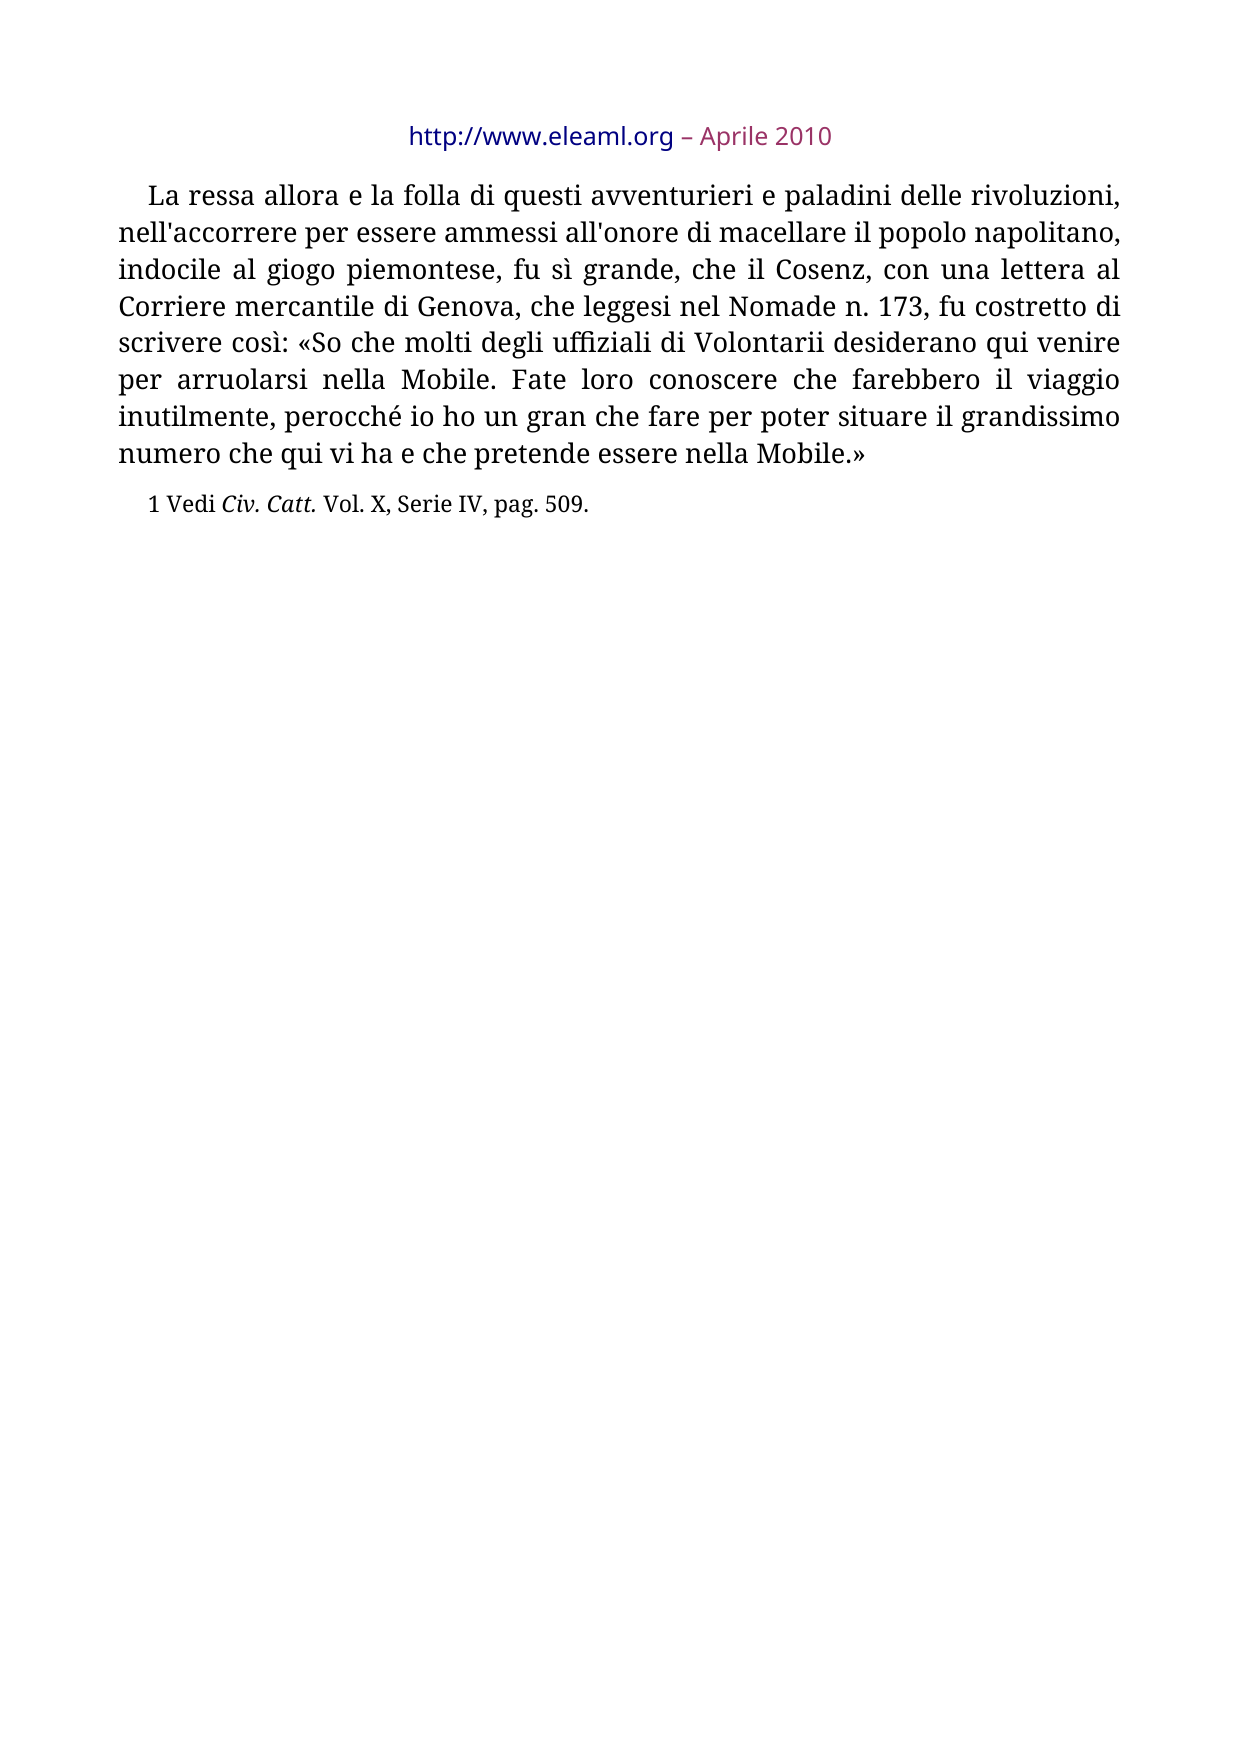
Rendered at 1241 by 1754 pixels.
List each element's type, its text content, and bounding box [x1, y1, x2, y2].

text 1 Vedi Civ. Catt. Vol. X, Serie IV, pag. 509. [118, 488, 1122, 520]
text La ressa allora e la folla di questi avventurieri e paladini delle rivoluzioni, nell'accorrere per essere ammessi all'onore di macellare il popolo napolitano, indocile al giogo piemontese, fu sì grande, che il Cosenz, con una lettera al Corriere mercantile di Genova, che leggesi nel Nomade n. 173, fu costretto di scrivere così: «So che molti degli uffiziali di Volontarii desiderano qui venire per arruolarsi nella Mobile. Fate loro conoscere che farebbero il viaggio inutilmente, perocché io ho un gran che fare per poter situare il grandissimo numero che qui vi ha e che pretende essere nella Mobile.» [118, 176, 1122, 471]
